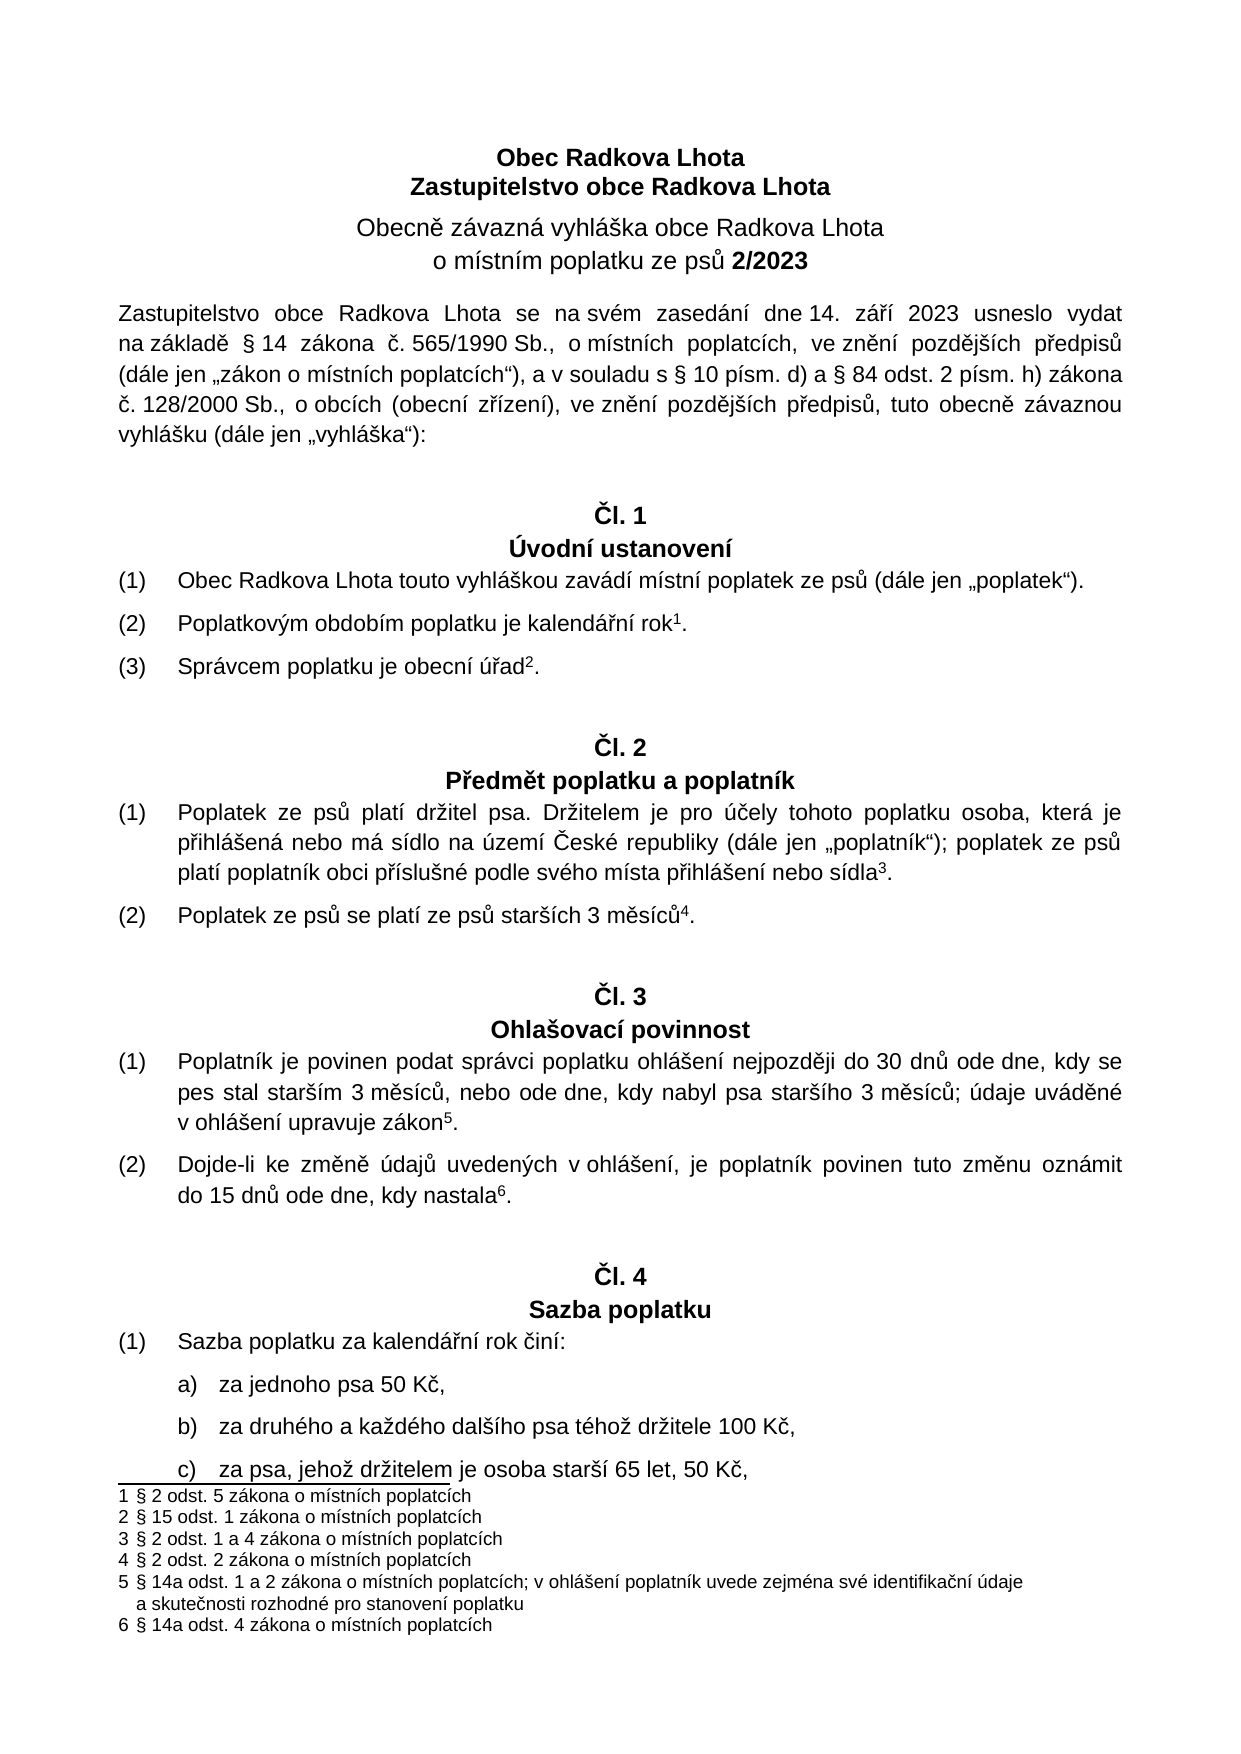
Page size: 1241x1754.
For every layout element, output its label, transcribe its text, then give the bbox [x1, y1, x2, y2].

list Poplatník je povinen podat správci poplatku ohlášení nejpozději do 30 dnů ode dne, kdy se pes stal starším 3 měsíců, nebo ode dne, kdy nabyl psa staršího 3 měsíců; údaje uváděné v ohlášení upravuje zákon. [118, 1048, 1122, 1135]
list Poplatek ze psů platí držitel psa. Držitelem je pro účely tohoto poplatku osoba, která je přihlášená nebo má sídlo na území České republiky (dále jen „poplatník“); poplatek ze psů platí poplatník obci příslušné podle svého místa přihlášení nebo sídla. [118, 799, 1122, 886]
text Obecně závazná vyhláška obce Radkova Lhota o místním poplatku ze psů 2/2023 [118, 213, 1122, 275]
subtitle Čl. 1 Úvodní ustanovení [118, 501, 1122, 563]
list za psa, jehož držitelem je osoba starší 65 let, 50 Kč, [177, 1456, 1122, 1482]
subtitle Čl. 2 Předmět poplatku a poplatník [118, 733, 1122, 795]
list Sazba poplatku za kalendářní rok činí: [118, 1328, 1122, 1354]
text Obec Radkova Lhota Zastupitelstvo obce Radkova Lhota [118, 143, 1122, 201]
subtitle Čl. 3 Ohlašovací povinnost [118, 982, 1122, 1044]
list § 2 odst. 1 a 4 zákona o místních poplatcích [118, 1528, 1122, 1549]
list § 14a odst. 1 a 2 zákona o místních poplatcích; v ohlášení poplatník uvede zejména své identifikační údaje a skutečnosti rozhodné pro stanovení poplatku [118, 1571, 1122, 1614]
list za jednoho psa 50 Kč, [177, 1371, 1122, 1397]
subtitle Čl. 4 Sazba poplatku [118, 1262, 1122, 1324]
list Obec Radkova Lhota touto vyhláškou zavádí místní poplatek ze psů (dále jen „poplatek“). [118, 567, 1122, 594]
list za druhého a každého dalšího psa téhož držitele 100 Kč, [177, 1413, 1122, 1440]
list Poplatek ze psů se platí ze psů starších 3 měsíců. [118, 902, 1122, 928]
list § 15 odst. 1 zákona o místních poplatcích [118, 1506, 1122, 1528]
list Dojde-li ke změně údajů uvedených v ohlášení, je poplatník povinen tuto změnu oznámit do 15 dnů ode dne, kdy nastala. [118, 1151, 1122, 1208]
list Poplatkovým obdobím poplatku je kalendářní rok. [118, 610, 1122, 636]
list § 2 odst. 5 zákona o místních poplatcích [118, 1484, 1122, 1506]
list Správcem poplatku je obecní úřad. [118, 653, 1122, 679]
list § 2 odst. 2 zákona o místních poplatcích [118, 1549, 1122, 1571]
text Zastupitelstvo obce Radkova Lhota se na svém zasedání dne 14. září 2023 usneslo vydat na základě § 14 zákona č. 565/1990 Sb., o místních poplatcích, ve znění pozdějších předpisů (dále jen „zákon o místních poplatcích“), a v souladu s § 10 písm. d) a § 84 odst. 2 písm. h) zákona č. 128/2000 Sb., o obcích (obecní zřízení), ve znění pozdějších předpisů, tuto obecně závaznou vyhlášku (dále jen „vyhláška“): [118, 300, 1122, 447]
list § 14a odst. 4 zákona o místních poplatcích [118, 1614, 1122, 1635]
